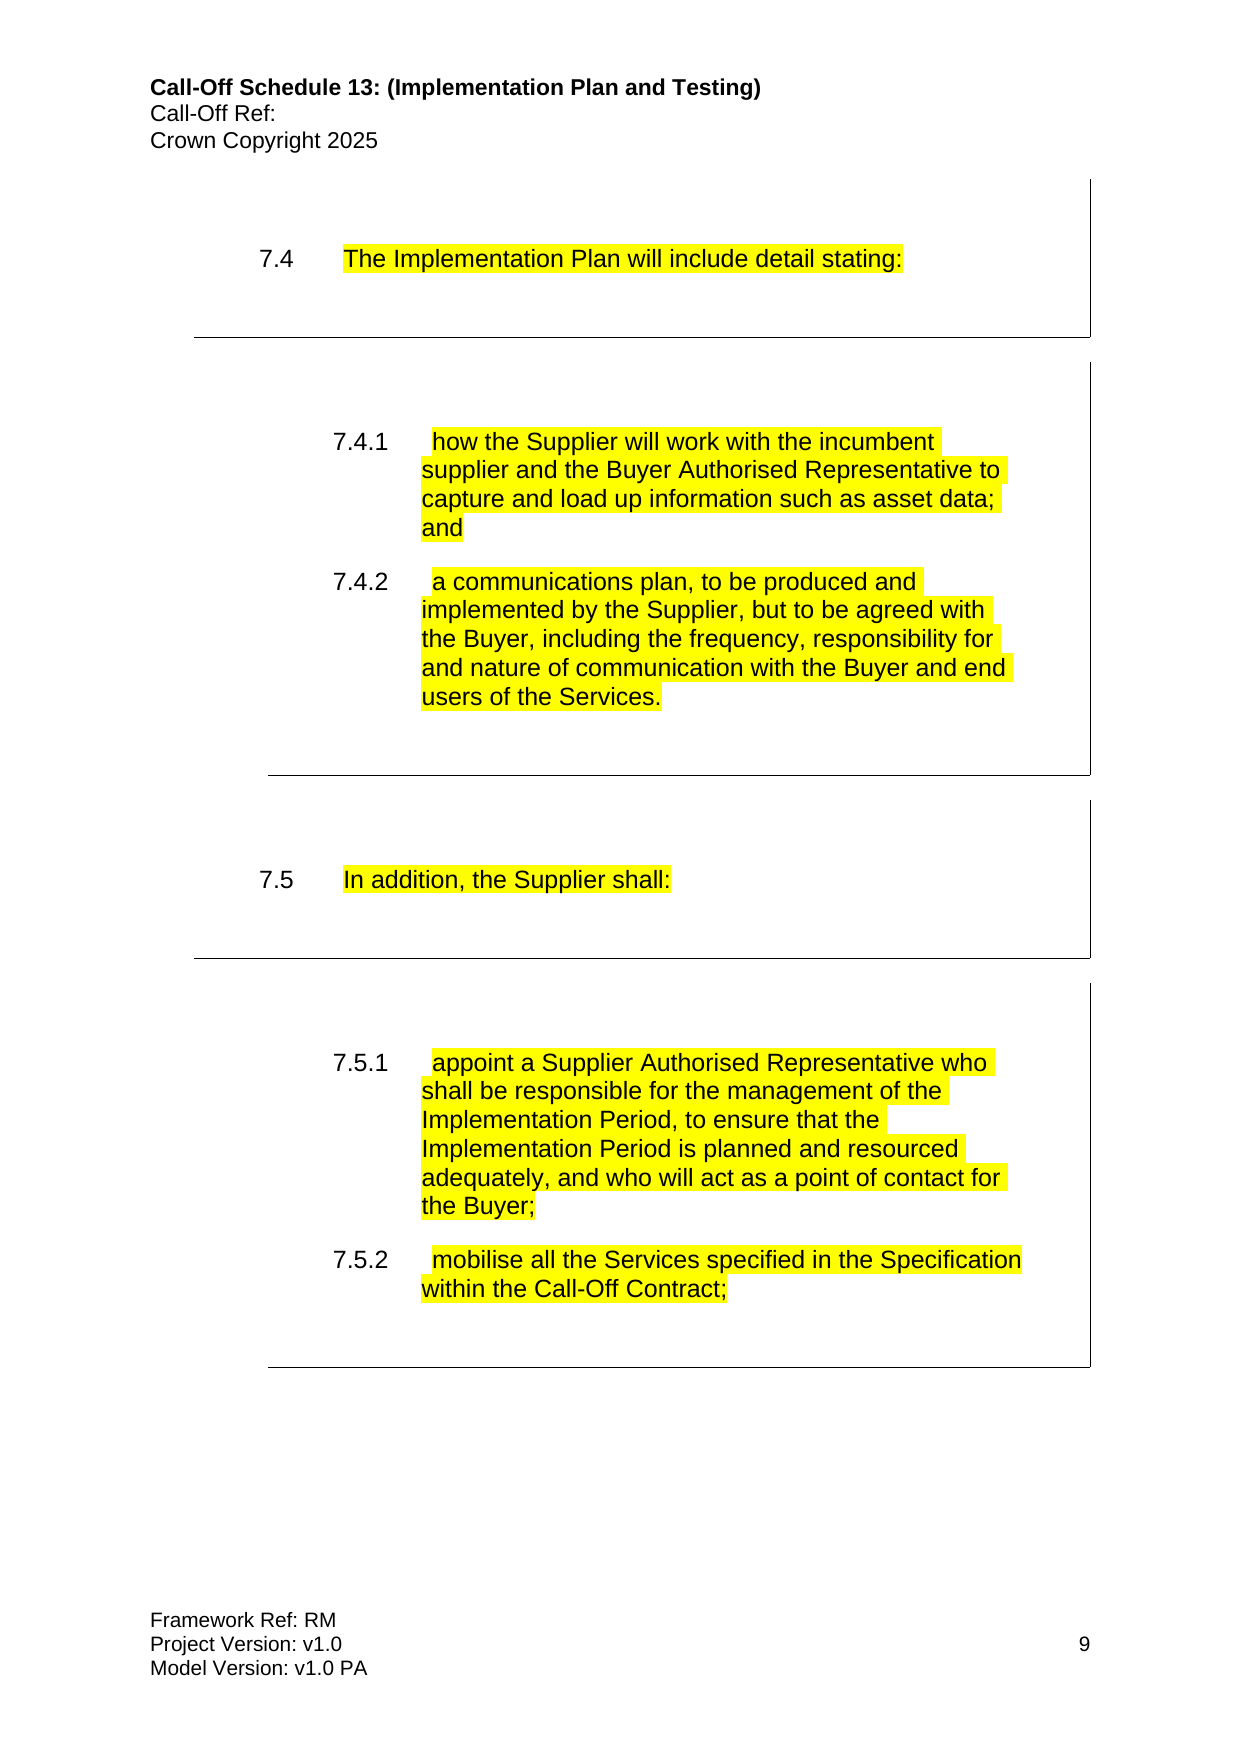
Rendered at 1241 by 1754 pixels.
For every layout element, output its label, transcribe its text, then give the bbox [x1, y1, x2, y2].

list appoint a Supplier Authorised Representative who shall be responsible for the management of the Implementation Period, to ensure that the Implementation Period is planned and resourced adequately, and who will act as a point of contact for the Buyer; [268, 983, 1090, 1181]
list In addition, the Supplier shall: [194, 800, 1090, 958]
list mobilise all the Services specified in the Specification within the Call-Off Contract; [268, 1181, 1090, 1367]
list a communications plan, to be produced and implemented by the Supplier, but to be agreed with the Buyer, including the frequency, responsibility for and nature of communication with the Buyer and end users of the Services. [268, 502, 1090, 775]
list how the Supplier will work with the incumbent supplier and the Buyer Authorised Representative to capture and load up information such as asset data; and [268, 362, 1090, 502]
list The Implementation Plan will include detail stating: [194, 179, 1090, 337]
